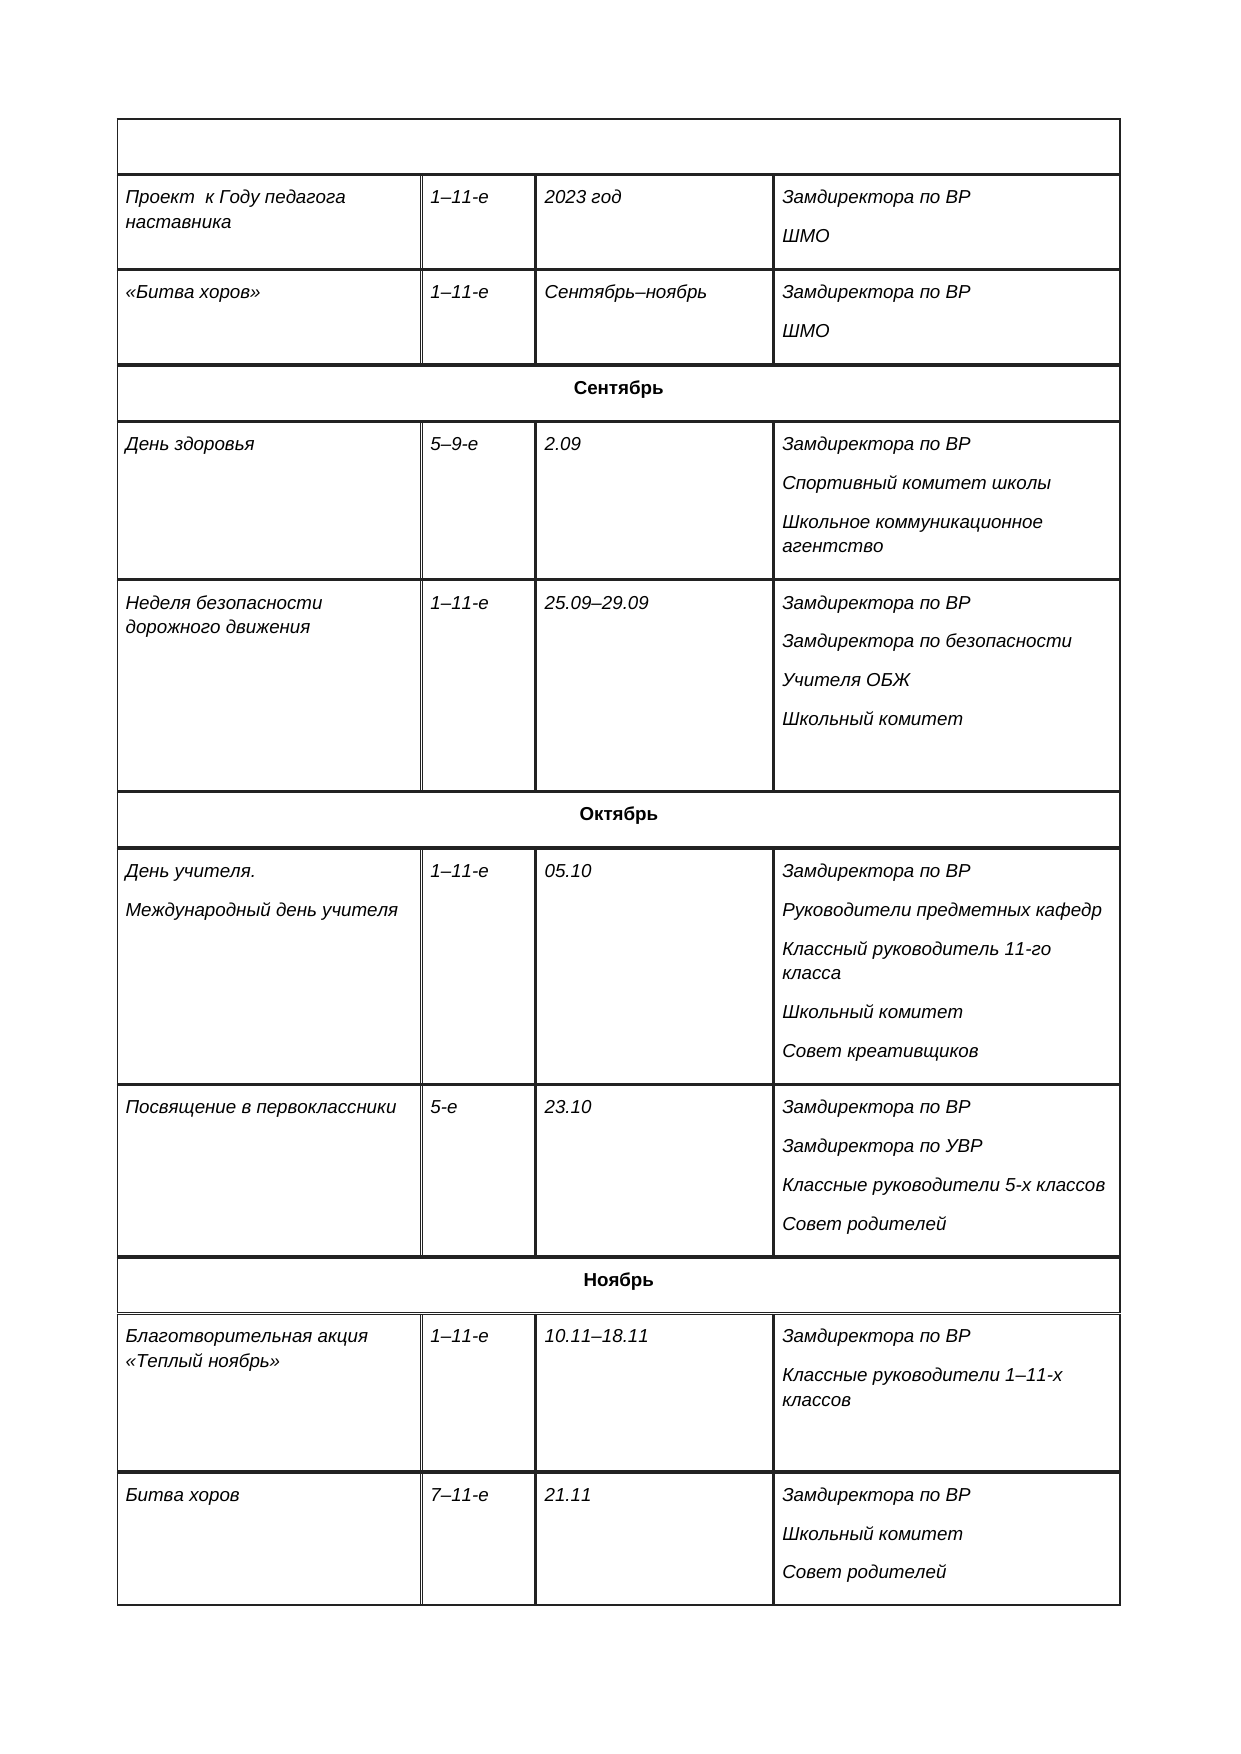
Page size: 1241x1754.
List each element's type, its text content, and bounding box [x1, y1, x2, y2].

table_cell 05.10 [537, 850, 772, 1083]
table_cell Посвящение в первоклассники [118, 1086, 420, 1255]
table_cell 5-е [423, 1086, 534, 1255]
table_cell Замдиректора по ВР Спортивный комитет школы Школьное коммуникационное агентство [775, 423, 1119, 578]
table_cell 21.11 [537, 1474, 772, 1604]
table_cell Неделя безопасности дорожного движения [118, 581, 420, 790]
table_cell [118, 120, 1119, 173]
table_cell 10.11–18.11 [537, 1315, 772, 1470]
table_cell Сентябрь [118, 367, 1119, 420]
table_cell 2023 год [537, 176, 772, 268]
table_cell Ноябрь [118, 1259, 1119, 1312]
table_cell 1–11-е [423, 1315, 534, 1470]
table_cell 7–11-е [423, 1474, 534, 1604]
table_cell День учителя. Международный день учителя [118, 850, 420, 1083]
table_cell 1–11-е [423, 850, 534, 1083]
table_cell 2.09 [537, 423, 772, 578]
table_cell «Битва хоров» [118, 271, 420, 363]
table_cell Битва хоров [118, 1474, 420, 1604]
table_cell Замдиректора по ВР Замдиректора по УВР Классные руководители 5-х классов Совет родителей [775, 1086, 1119, 1255]
table_cell Замдиректора по ВР ШМО [775, 176, 1119, 268]
table_cell 23.10 [537, 1086, 772, 1255]
table_cell Замдиректора по ВР Руководители предметных кафедр Классный руководитель 11-го класса Школьный комитет Совет креативщиков [775, 850, 1119, 1083]
table_cell Замдиректора по ВР Классные руководители 1–11-х классов [775, 1315, 1119, 1470]
table_cell Замдиректора по ВР Замдиректора по безопасности Учителя ОБЖ Школьный комитет [775, 581, 1119, 790]
table_cell 25.09–29.09 [537, 581, 772, 790]
table_cell День здоровья [118, 423, 420, 578]
table_cell Проект к Году педагога наставника [118, 176, 420, 268]
table_cell 1–11-е [423, 176, 534, 268]
table_cell 1–11-е [423, 581, 534, 790]
table_cell Благотворительная акция «Теплый ноябрь» [118, 1315, 420, 1470]
table_cell Замдиректора по ВР ШМО [775, 271, 1119, 363]
table_cell 5–9-е [423, 423, 534, 578]
table_cell Октябрь [118, 793, 1119, 846]
table_cell 1–11-е [423, 271, 534, 363]
table_cell Сентябрь–ноябрь [537, 271, 772, 363]
table_cell Замдиректора по ВР Школьный комитет Совет родителей [775, 1474, 1119, 1604]
